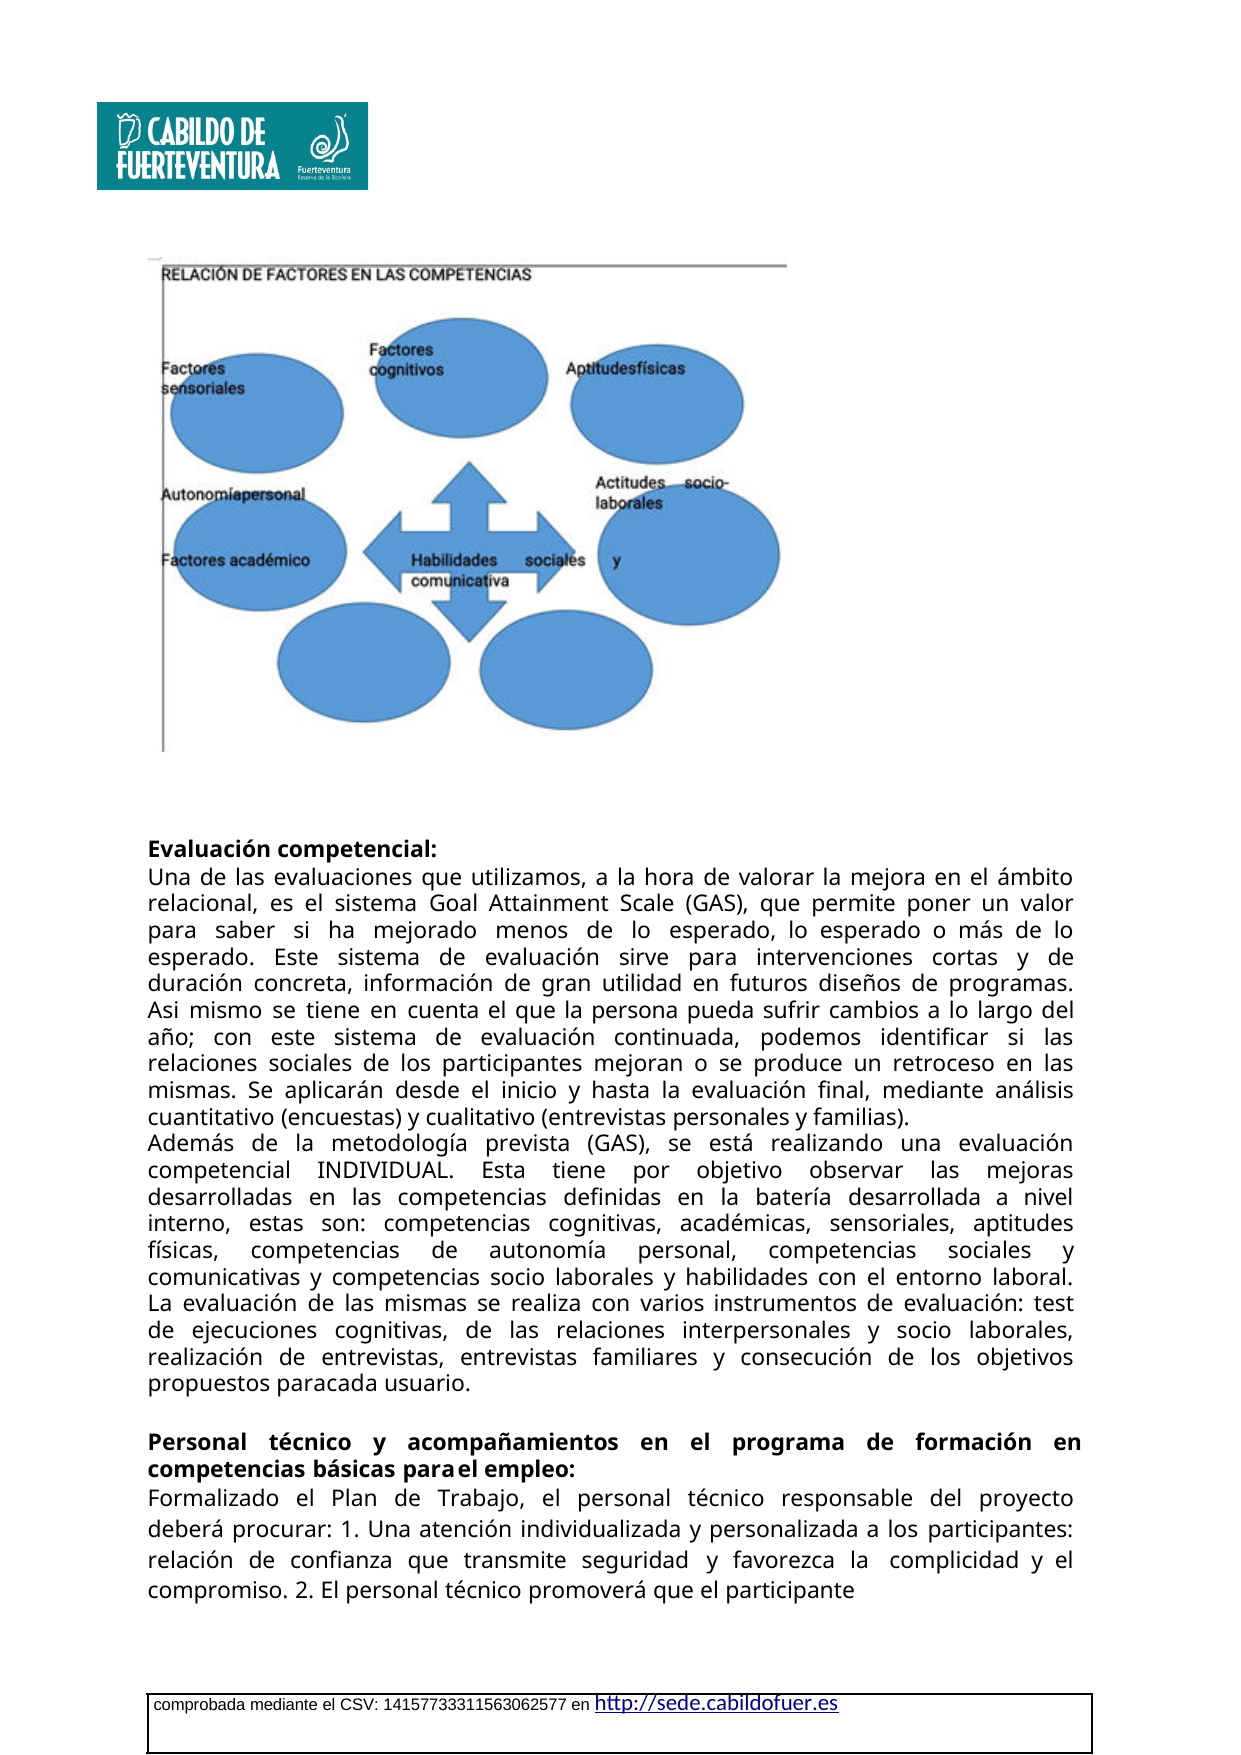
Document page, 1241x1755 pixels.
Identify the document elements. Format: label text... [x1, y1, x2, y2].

picture [97, 102, 369, 190]
picture [147, 257, 789, 754]
text Personal técnico y acompañamientos en el programa de formación en competencias básicas parael empleo: [147, 1429, 1082, 1482]
text Formalizado el Plan de Trabajo, el personal técnico responsable del proyecto deberá procurar: 1. Una atención individualizada y personalizada a los participantes: relación de confianza que transmite seguridad y favorezca la complicidad y el compromiso. 2. El personal técnico promoverá que el participante [147, 1482, 1074, 1606]
text Una de las evaluaciones que utilizamos, a la hora de valorar la mejora en el ámbito relacional, es el sistema Goal Attainment Scale (GAS), que permite poner un valor para saber si ha mejorado menos de lo esperado, lo esperado o más de lo esperado. Este sistema de evaluación sirve para intervenciones cortas y de duración concreta, información de gran utilidad en futuros diseños de programas. Asi mismo se tiene en cuenta el que la persona pueda sufrir cambios a lo largo del año; con este sistema de evaluación continuada, podemos identificar si las relaciones sociales de los participantes mejoran o se produce un retroceso en las mismas. Se aplicarán desde el inicio y hasta la evaluación final, mediante análisis cuantitativo (encuestas) y cualitativo (entrevistas personales y familias). [147, 864, 1074, 1130]
text Evaluación competencial: [147, 837, 1107, 863]
text Además de la metodología prevista (GAS), se está realizando una evaluación competencial INDIVIDUAL. Esta tiene por objetivo observar las mejoras desarrolladas en las competencias definidas en la batería desarrollada a nivel interno, estas son: competencias cognitivas, académicas, sensoriales, aptitudes físicas, competencias de autonomía personal, competencias sociales y comunicativas y competencias socio laborales y habilidades con el entorno laboral. La evaluación de las mismas se realiza con varios instrumentos de evaluación: test de ejecuciones cognitivas, de las relaciones interpersonales y socio laborales, realización de entrevistas, entrevistas familiares y consecución de los objetivos propuestos paracada usuario. [147, 1130, 1074, 1397]
